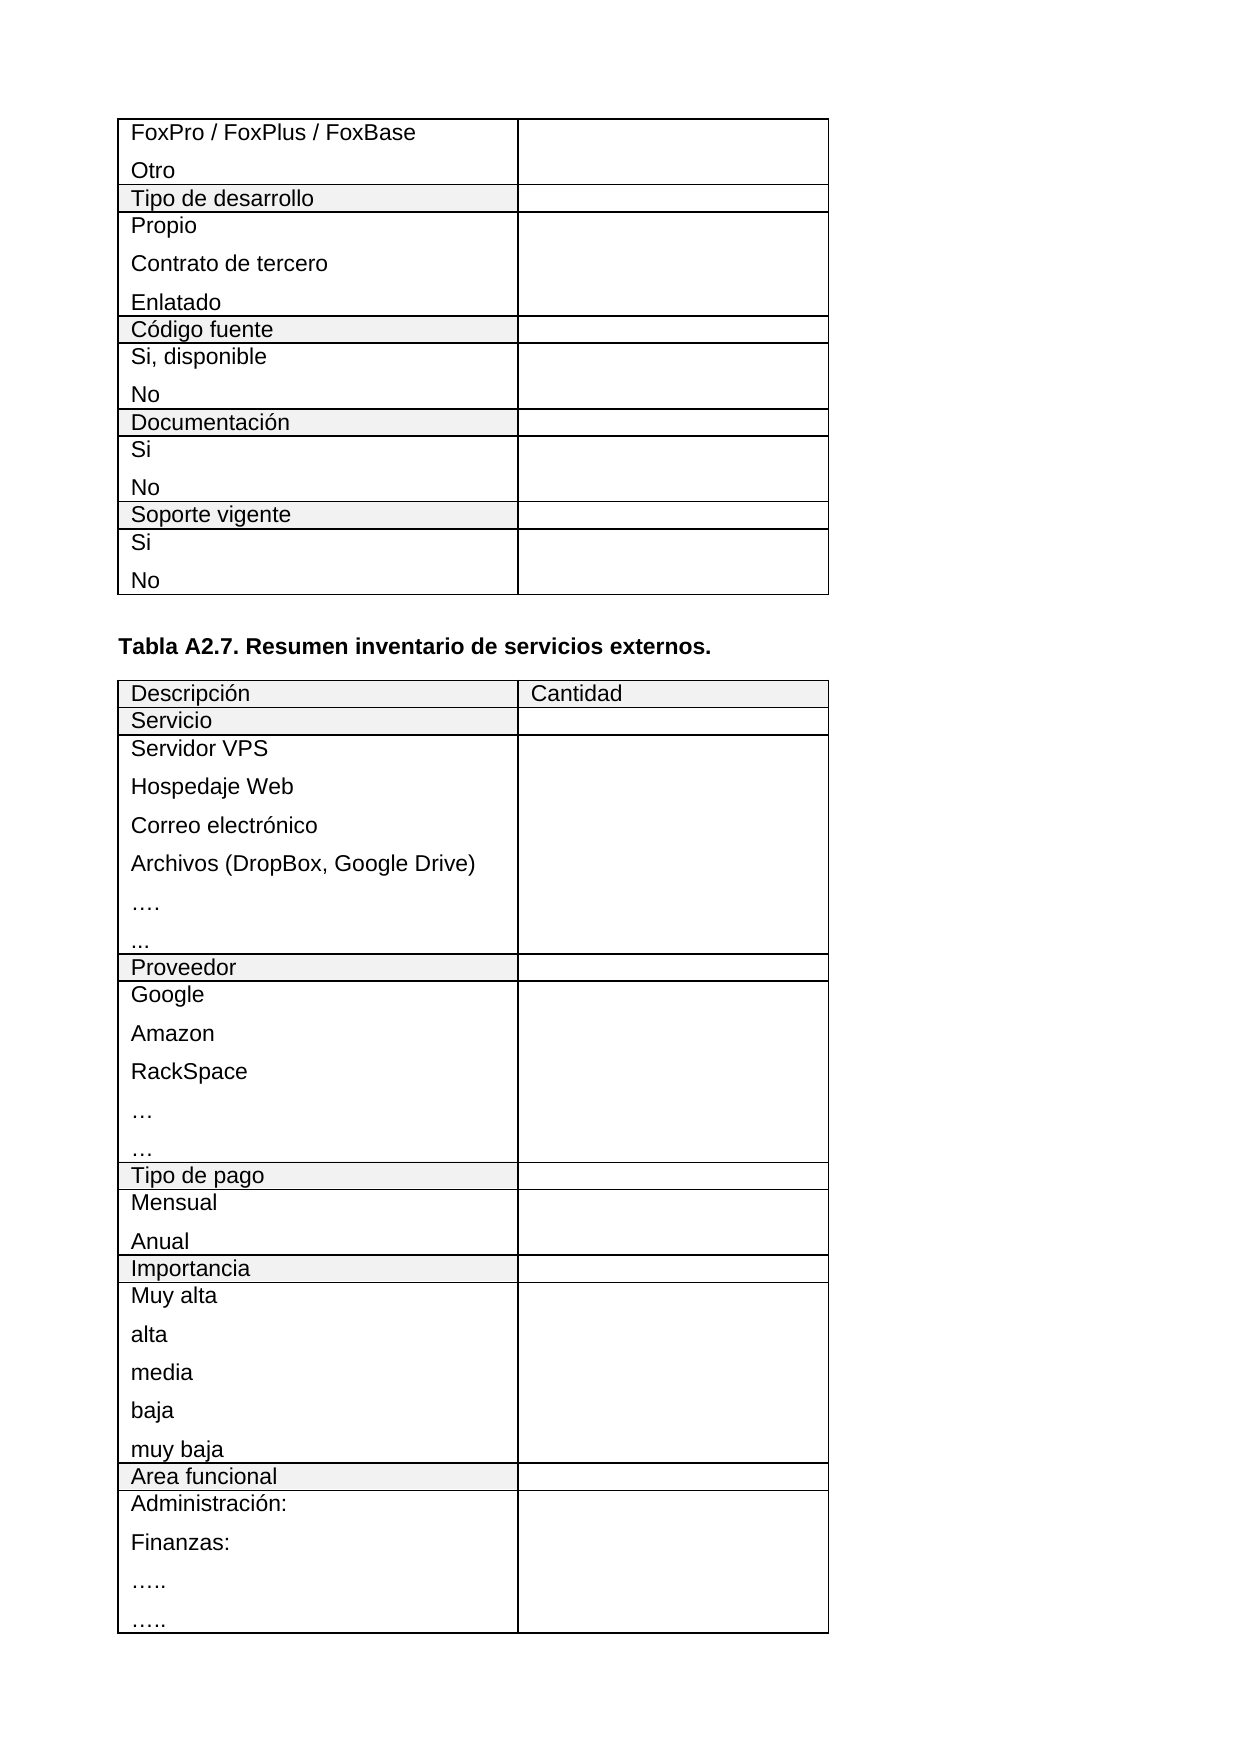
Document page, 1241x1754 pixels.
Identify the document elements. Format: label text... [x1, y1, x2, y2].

table_cell [519, 1163, 828, 1188]
table_cell Propio Contrato de tercero Enlatado [119, 213, 517, 315]
table_cell [519, 344, 828, 408]
table_cell [519, 213, 828, 315]
table_cell Tipo de desarrollo [119, 185, 517, 211]
table_cell [519, 120, 828, 184]
table_cell [519, 502, 828, 528]
table_cell Area funcional [119, 1464, 517, 1489]
table_cell [519, 410, 828, 435]
table_cell Importancia [119, 1256, 517, 1281]
table_cell [519, 530, 828, 593]
table_cell Soporte vigente [119, 502, 517, 528]
table_cell Administración: Finanzas: ….. ….. [119, 1491, 517, 1632]
table_cell Google Amazon RackSpace … … [119, 982, 517, 1161]
table_cell Si No [119, 437, 517, 501]
table_cell Si, disponible No [119, 344, 517, 408]
table_header Descripción [119, 681, 517, 707]
table_cell Servicio [119, 708, 517, 734]
table_cell Documentación [119, 410, 517, 435]
table_cell [519, 736, 828, 953]
table_cell [519, 1283, 828, 1462]
table_cell [519, 1256, 828, 1281]
table_cell Si No [119, 530, 517, 593]
table_cell [519, 317, 828, 342]
table_cell [519, 1491, 828, 1632]
table_cell [519, 982, 828, 1161]
table_cell Tipo de pago [119, 1163, 517, 1188]
table_cell FoxPro / FoxPlus / FoxBase Otro [119, 120, 517, 184]
table_cell Mensual Anual [119, 1190, 517, 1254]
table_cell [519, 185, 828, 211]
table_cell Muy alta alta media baja muy baja [119, 1283, 517, 1462]
table_cell Código fuente [119, 317, 517, 342]
table_cell [519, 1190, 828, 1254]
table_header Cantidad [519, 681, 828, 707]
table_cell Servidor VPS Hospedaje Web Correo electrónico Archivos (DropBox, Google Drive) …. ... [119, 736, 517, 953]
table_cell [519, 437, 828, 501]
table_cell [519, 1464, 828, 1489]
table_cell [519, 708, 828, 734]
table_cell [519, 955, 828, 980]
table_cell Proveedor [119, 955, 517, 980]
subtitle Tabla A2.7. Resumen inventario de servicios externos. [118, 633, 1122, 659]
